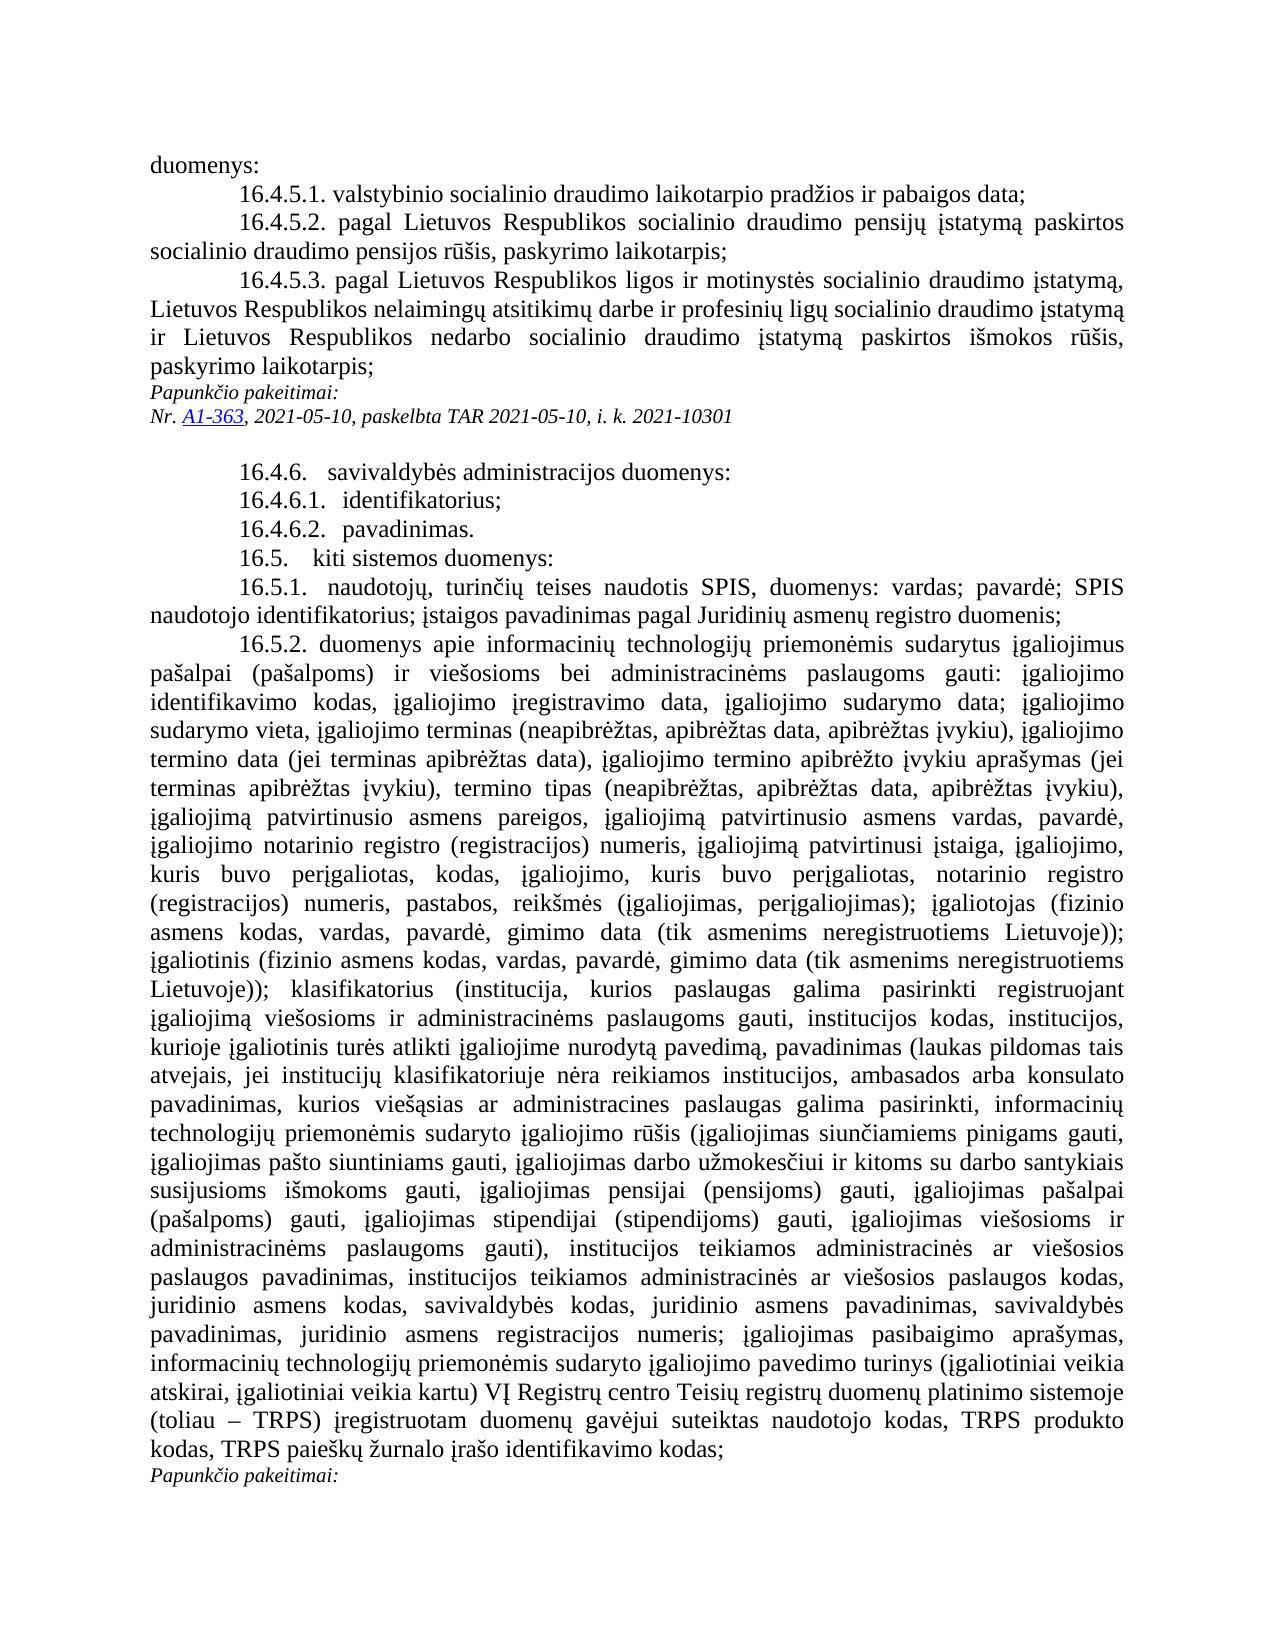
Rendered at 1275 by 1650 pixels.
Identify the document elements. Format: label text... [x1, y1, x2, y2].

text 16.4.6.1. identifikatorius; [150, 486, 1125, 514]
text 16.5.2. duomenys apie informacinių technologijų priemonėmis sudarytus įgaliojimus pašalpai (pašalpoms) ir viešosioms bei administracinėms paslaugoms gauti: įgaliojimo identifikavimo kodas, įgaliojimo įregistravimo data, įgaliojimo sudarymo data; įgaliojimo sudarymo vieta, įgaliojimo terminas (neapibrėžtas, apibrėžtas data, apibrėžtas įvykiu), įgaliojimo termino data (jei terminas apibrėžtas data), įgaliojimo termino apibrėžto įvykiu aprašymas (jei terminas apibrėžtas įvykiu), termino tipas (neapibrėžtas, apibrėžtas data, apibrėžtas įvykiu), įgaliojimą patvirtinusio asmens pareigos, įgaliojimą patvirtinusio asmens vardas, pavardė, įgaliojimo notarinio registro (registracijos) numeris, įgaliojimą patvirtinusi įstaiga, įgaliojimo, kuris buvo perįgaliotas, kodas, įgaliojimo, kuris buvo perįgaliotas, notarinio registro (registracijos) numeris, pastabos, reikšmės (įgaliojimas, perįgaliojimas); įgaliotojas (fizinio asmens kodas, vardas, pavardė, gimimo data (tik asmenims neregistruotiems Lietuvoje)); įgaliotinis (fizinio asmens kodas, vardas, pavardė, gimimo data (tik asmenims neregistruotiems Lietuvoje)); klasifikatorius (institucija, kurios paslaugas galima pasirinkti registruojant įgaliojimą viešosioms ir administracinėms paslaugoms gauti, institucijos kodas, institucijos, kurioje įgaliotinis turės atlikti įgaliojime nurodytą pavedimą, pavadinimas (laukas pildomas tais atvejais, jei institucijų klasifikatoriuje nėra reikiamos institucijos, ambasados arba konsulato pavadinimas, kurios viešąsias ar administracines paslaugas galima pasirinkti, informacinių technologijų priemonėmis sudaryto įgaliojimo rūšis (įgaliojimas siunčiamiems pinigams gauti, įgaliojimas pašto siuntiniams gauti, įgaliojimas darbo užmokesčiui ir kitoms su darbo santykiais susijusioms išmokoms gauti, įgaliojimas pensijai (pensijoms) gauti, įgaliojimas pašalpai (pašalpoms) gauti, įgaliojimas stipendijai (stipendijoms) gauti, įgaliojimas viešosioms ir administracinėms paslaugoms gauti), institucijos teikiamos administracinės ar viešosios paslaugos pavadinimas, institucijos teikiamos administracinės ar viešosios paslaugos kodas, juridinio asmens kodas, savivaldybės kodas, juridinio asmens pavadinimas, savivaldybės pavadinimas, juridinio asmens registracijos numeris; įgaliojimas pasibaigimo aprašymas, informacinių technologijų priemonėmis sudaryto įgaliojimo pavedimo turinys (įgaliotiniai veikia atskirai, įgaliotiniai veikia kartu) VĮ Registrų centro Teisių registrų duomenų platinimo sistemoje (toliau – TRPS) įregistruotam duomenų gavėjui suteiktas naudotojo kodas, TRPS produkto kodas, TRPS paieškų žurnalo įrašo identifikavimo kodas; [150, 629, 1125, 1463]
text 16.4.5.3. pagal Lietuvos Respublikos ligos ir motinystės socialinio draudimo įstatymą, Lietuvos Respublikos nelaimingų atsitikimų darbe ir profesinių ligų socialinio draudimo įstatymą ir Lietuvos Respublikos nedarbo socialinio draudimo įstatymą paskirtos išmokos rūšis, paskyrimo laikotarpis; [150, 265, 1125, 380]
text Papunkčio pakeitimai: [150, 1463, 1125, 1487]
text 16.4.5.1. valstybinio socialinio draudimo laikotarpio pradžios ir pabaigos data; [150, 179, 1125, 207]
text Papunkčio pakeitimai: [150, 380, 1125, 404]
text 16.4.5.2. pagal Lietuvos Respublikos socialinio draudimo pensijų įstatymą paskirtos socialinio draudimo pensijos rūšis, paskyrimo laikotarpis; [150, 207, 1125, 265]
text 16.4.6. savivaldybės administracijos duomenys: [150, 457, 1125, 486]
text duomenys: [150, 150, 1125, 179]
text 16.4.6.2. pavadinimas. [150, 514, 1125, 543]
text 16.5. kiti sistemos duomenys: [150, 543, 1125, 572]
text 16.5.1. naudotojų, turinčių teises naudotis SPIS, duomenys: vardas; pavardė; SPIS naudotojo identifikatorius; įstaigos pavadinimas pagal Juridinių asmenų registro duomenis; [150, 572, 1125, 629]
text Nr. A1-363, 2021-05-10, paskelbta TAR 2021-05-10, i. k. 2021-10301 [150, 404, 1125, 428]
